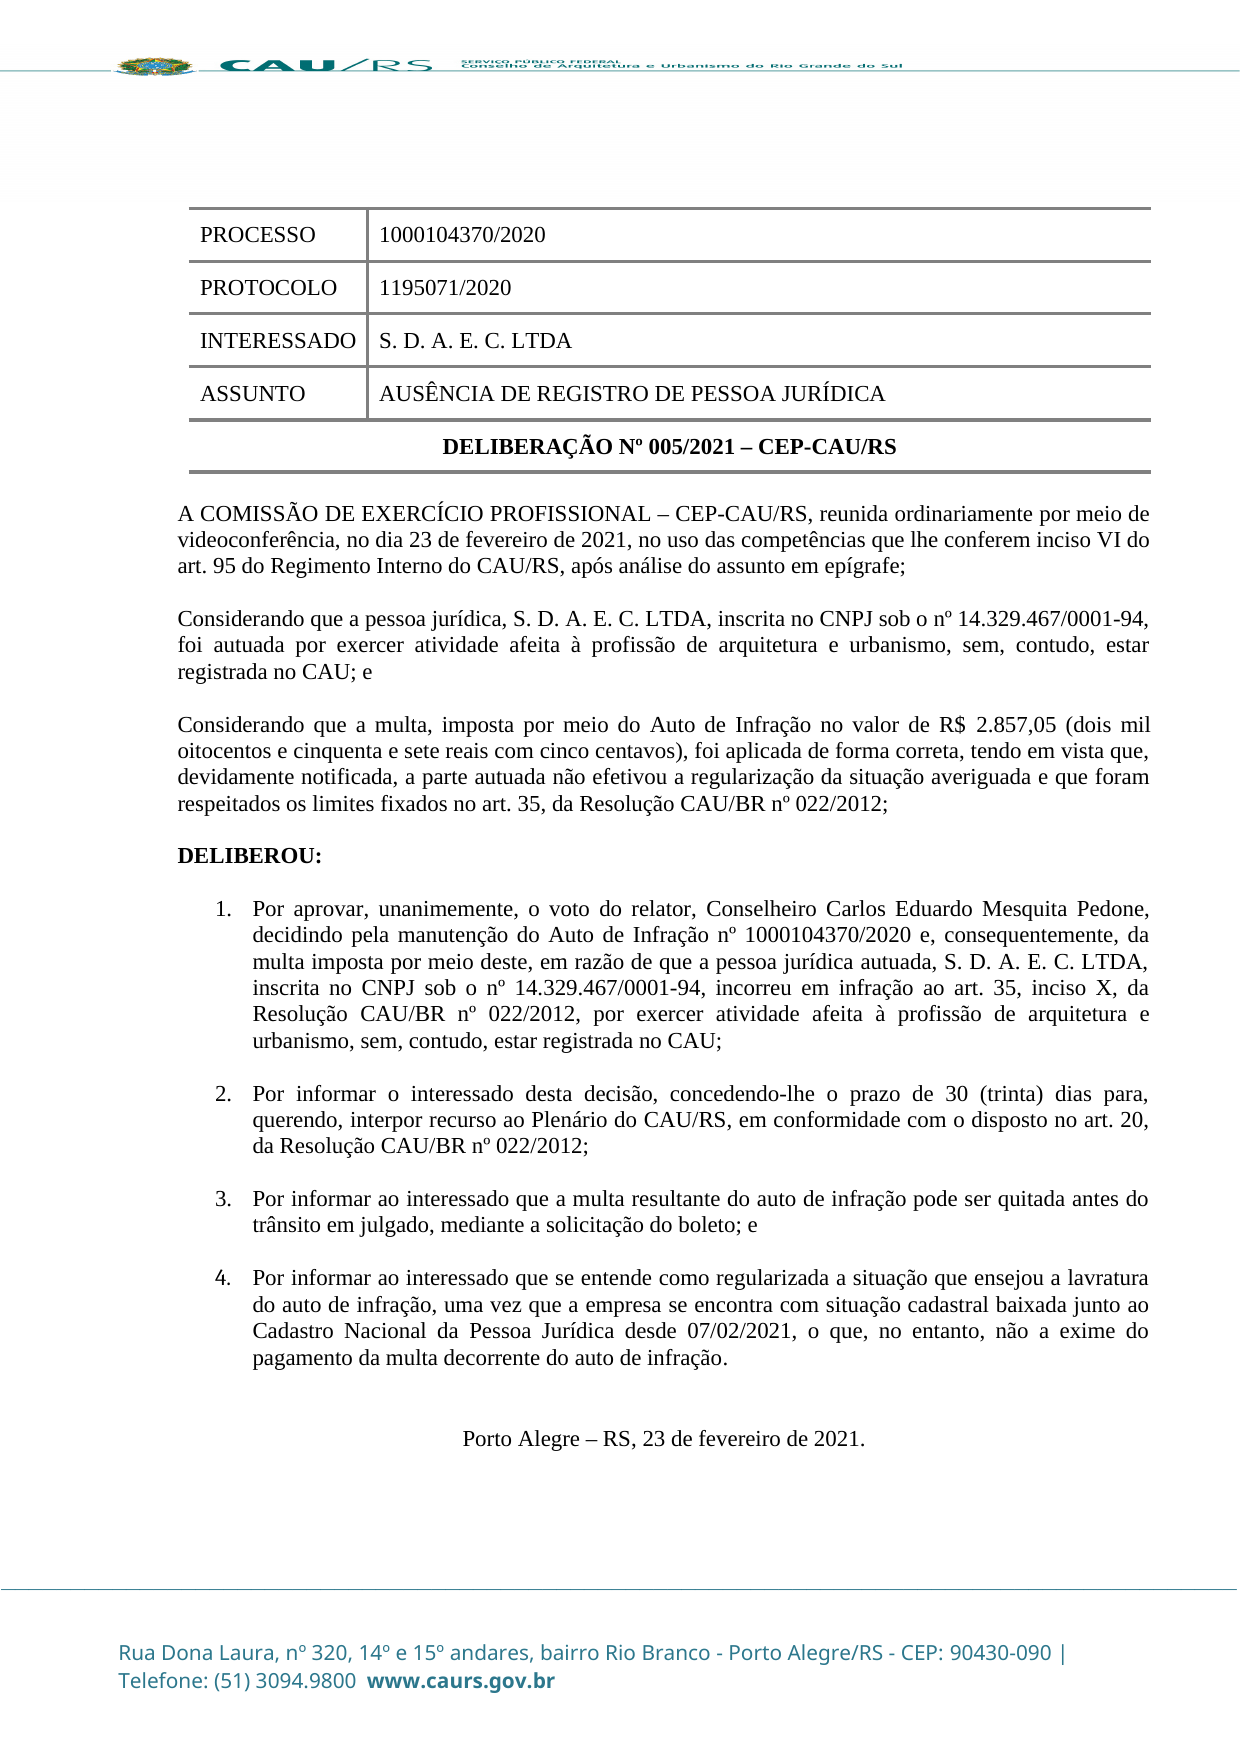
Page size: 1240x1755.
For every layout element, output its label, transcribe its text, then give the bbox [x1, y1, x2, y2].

table_cell ASSUNTO [189, 368, 366, 418]
table_cell AUSÊNCIA DE REGISTRO DE PESSOA JURÍDICA [369, 368, 1151, 418]
text Considerando que a pessoa jurídica, S. D. A. E. C. LTDA, inscrita no CNPJ sob o nº 14.329.467/0001-94, foi autuada por exercer atividade afeita à profissão de arquitetura e urbanismo, sem, contudo, estar registrada no CAU; e [177, 605, 1151, 684]
table_header 1000104370/2020 [369, 210, 1151, 259]
text Considerando que a multa, imposta por meio do Auto de Infração no valor de R$ 2.857,05 (dois mil oitocentos e cinquenta e sete reais com cinco centavos), foi aplicada de forma correta, tendo em vista que, devidamente notificada, a parte autuada não efetivou a regularização da situação averiguada e que foram respeitados os limites fixados no art. 35, da Resolução CAU/BR nº 022/2012; [177, 711, 1151, 816]
list Por informar o interessado desta decisão, concedendo-lhe o prazo de 30 (trinta) dias para, querendo, interpor recurso ao Plenário do CAU/RS, em conformidade com o disposto no art. 20, da Resolução CAU/BR nº 022/2012; [215, 1079, 1151, 1159]
table_cell 1195071/2020 [369, 263, 1151, 312]
table_cell S. D. A. E. C. LTDA [369, 315, 1151, 365]
list Por informar ao interessado que se entende como regularizada a situação que ensejou a lavratura do auto de infração, uma vez que a empresa se encontra com situação cadastral baixada junto ao Cadastro Nacional da Pessoa Jurídica desde 07/02/2021, o que, no entanto, não a exime do pagamento da multa decorrente do auto de infração. [215, 1264, 1151, 1370]
table_header PROCESSO [189, 210, 366, 259]
text DELIBEROU: [177, 842, 1151, 869]
list Por informar ao interessado que a multa resultante do auto de infração pode ser quitada antes do trânsito em julgado, mediante a solicitação do boleto; e [215, 1185, 1151, 1238]
text Porto Alegre – RS, 23 de fevereiro de 2021. [177, 1425, 1151, 1452]
table_cell DELIBERAÇÃO Nº 005/2021 – CEP-CAU/RS [189, 422, 1151, 470]
table_cell PROTOCOLO [189, 263, 366, 312]
table_cell INTERESSADO [189, 315, 366, 365]
list Por aprovar, unanimemente, o voto do relator, Conselheiro Carlos Eduardo Mesquita Pedone, decidindo pela manutenção do Auto de Infração nº 1000104370/2020 e, consequentemente, da multa imposta por meio deste, em razão de que a pessoa jurídica autuada, S. D. A. E. C. LTDA, inscrita no CNPJ sob o nº 14.329.467/0001-94, incorreu em infração ao art. 35, inciso X, da Resolução CAU/BR nº 022/2012, por exercer atividade afeita à profissão de arquitetura e urbanismo, sem, contudo, estar registrada no CAU; [215, 895, 1151, 1053]
text A COMISSÃO DE EXERCÍCIO PROFISSIONAL – CEP-CAU/RS, reunida ordinariamente por meio de videoconferência, no dia 23 de fevereiro de 2021, no uso das competências que lhe conferem inciso VI do art. 95 do Regimento Interno do CAU/RS, após análise do assunto em epígrafe; [177, 500, 1151, 579]
